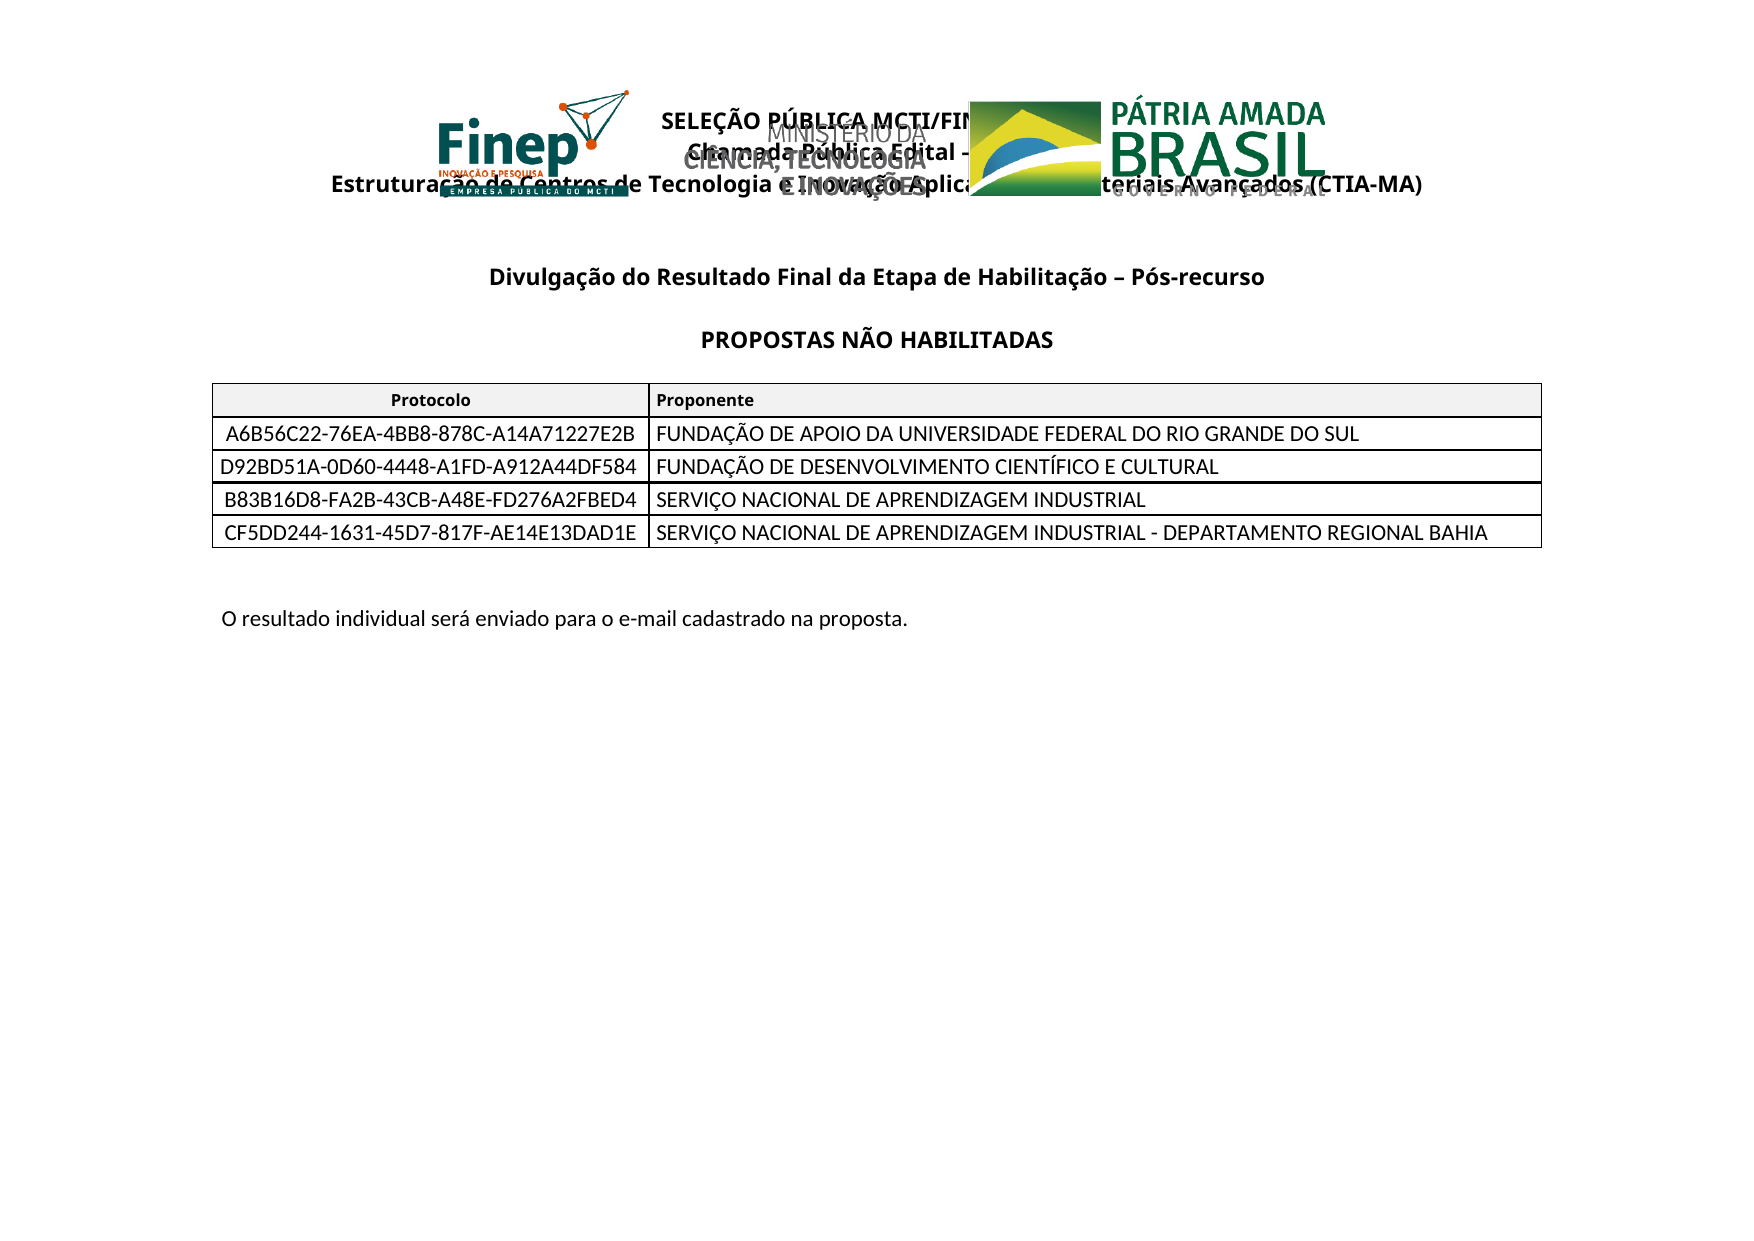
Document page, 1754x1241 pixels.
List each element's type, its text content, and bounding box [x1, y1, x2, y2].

table_cell CF5DD244-1631-45D7-817F-AE14E13DAD1E [213, 516, 648, 547]
table_cell B83B16D8-FA2B-43CB-A48E-FD276A2FBED4 [213, 484, 648, 514]
table_cell SERVIÇO NACIONAL DE APRENDIZAGEM INDUSTRIAL - DEPARTAMENTO REGIONAL BAHIA [650, 516, 1541, 547]
table_cell D92BD51A-0D60-4448-A1FD-A912A44DF584 [213, 451, 648, 481]
table_header Protocolo [213, 384, 648, 416]
table_cell FUNDAÇÃO DE APOIO DA UNIVERSIDADE FEDERAL DO RIO GRANDE DO SUL [650, 418, 1541, 449]
table_header Proponente [650, 384, 1541, 416]
table_cell SERVIÇO NACIONAL DE APRENDIZAGEM INDUSTRIAL [650, 484, 1541, 514]
text O resultado individual será enviado para o e-mail cadastrado na proposta. [148, 604, 1606, 632]
table_cell A6B56C22-76EA-4BB8-878C-A14A71227E2B [213, 418, 648, 449]
table_cell FUNDAÇÃO DE DESENVOLVIMENTO CIENTÍFICO E CULTURAL [650, 451, 1541, 481]
